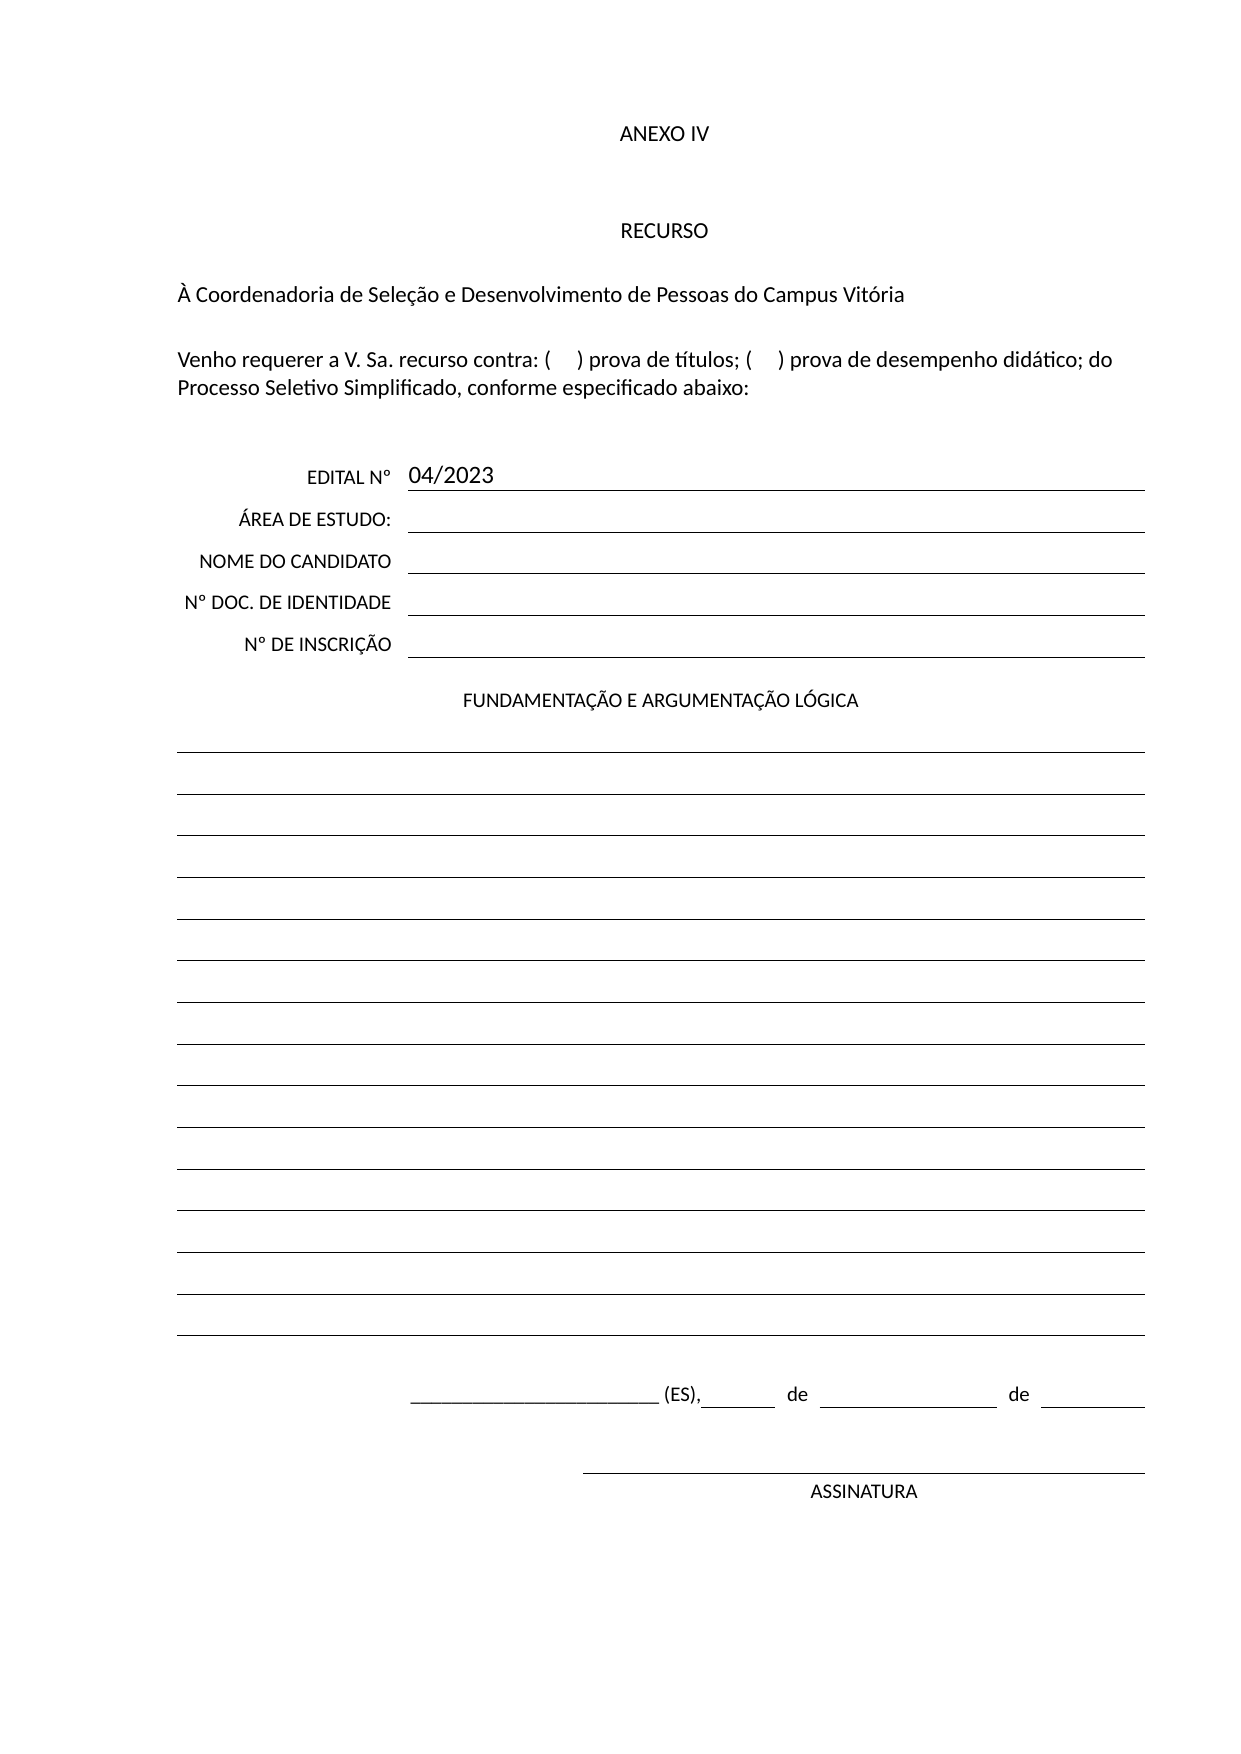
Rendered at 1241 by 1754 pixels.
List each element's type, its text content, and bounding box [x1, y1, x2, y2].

table_cell [177, 961, 1144, 1002]
table_cell [820, 1377, 997, 1407]
table_cell de [997, 1377, 1041, 1407]
table_cell ASSINATURA [583, 1474, 1144, 1508]
table_cell [391, 615, 408, 657]
table_cell [177, 1003, 1144, 1044]
table_cell [177, 710, 1144, 752]
table_cell de [775, 1377, 819, 1407]
list RECURSO [177, 216, 1152, 244]
table_header [391, 429, 408, 490]
table_cell [177, 795, 1144, 835]
text Venho requerer a V. Sa. recurso contra: ( ) prova de títulos; ( ) prova de desempenho didático; do Processo Seletivo Simplificado, conforme especificado abaixo: [177, 345, 1152, 401]
table_cell [177, 1170, 1144, 1210]
table_cell [177, 1336, 1144, 1377]
table_cell Nº DE INSCRIÇÃO [177, 615, 391, 657]
table_cell [177, 1473, 583, 1508]
table_cell [177, 657, 1144, 688]
table_cell [391, 532, 408, 573]
table_cell ÁREA DE ESTUDO: [177, 490, 391, 532]
table_header 04/2023 [408, 429, 1144, 490]
table_cell [177, 1295, 1144, 1335]
table_cell FUNDAMENTAÇÃO E ARGUMENTAÇÃO LÓGICA [177, 688, 1144, 710]
table_cell [177, 1377, 199, 1407]
table_cell ________________________ (ES), [199, 1377, 701, 1407]
table_cell [701, 1377, 775, 1407]
table_cell [177, 753, 1144, 794]
table_cell [1041, 1377, 1144, 1407]
table_cell [408, 491, 1144, 532]
table_cell [391, 573, 408, 615]
table_cell [177, 1211, 1144, 1252]
table_cell [199, 1407, 1144, 1439]
table_cell [177, 1045, 1144, 1085]
table_cell Nº DOC. DE IDENTIDADE [177, 573, 391, 615]
table_cell [583, 1439, 1144, 1472]
table_cell NOME DO CANDIDATO [177, 532, 391, 573]
table_header EDITAL Nº [177, 429, 391, 490]
table_cell [177, 1508, 583, 1543]
table_cell [408, 574, 1144, 615]
table_cell [391, 490, 408, 532]
table_cell [408, 533, 1144, 573]
table_cell [177, 1128, 1144, 1169]
table_cell [177, 1253, 1144, 1294]
table_cell [177, 836, 1144, 877]
table_cell [199, 1439, 583, 1472]
table_cell [177, 878, 1144, 919]
list ANEXO IV [177, 119, 1152, 147]
table_cell [408, 616, 1144, 657]
table_cell [177, 1407, 199, 1439]
table_cell [177, 1439, 199, 1472]
list À Coordenadoria de Seleção e Desenvolvimento de Pessoas do Campus Vitória [177, 280, 1152, 308]
table_cell [177, 920, 1144, 960]
table_cell [177, 1086, 1144, 1127]
table_cell [583, 1508, 1144, 1543]
